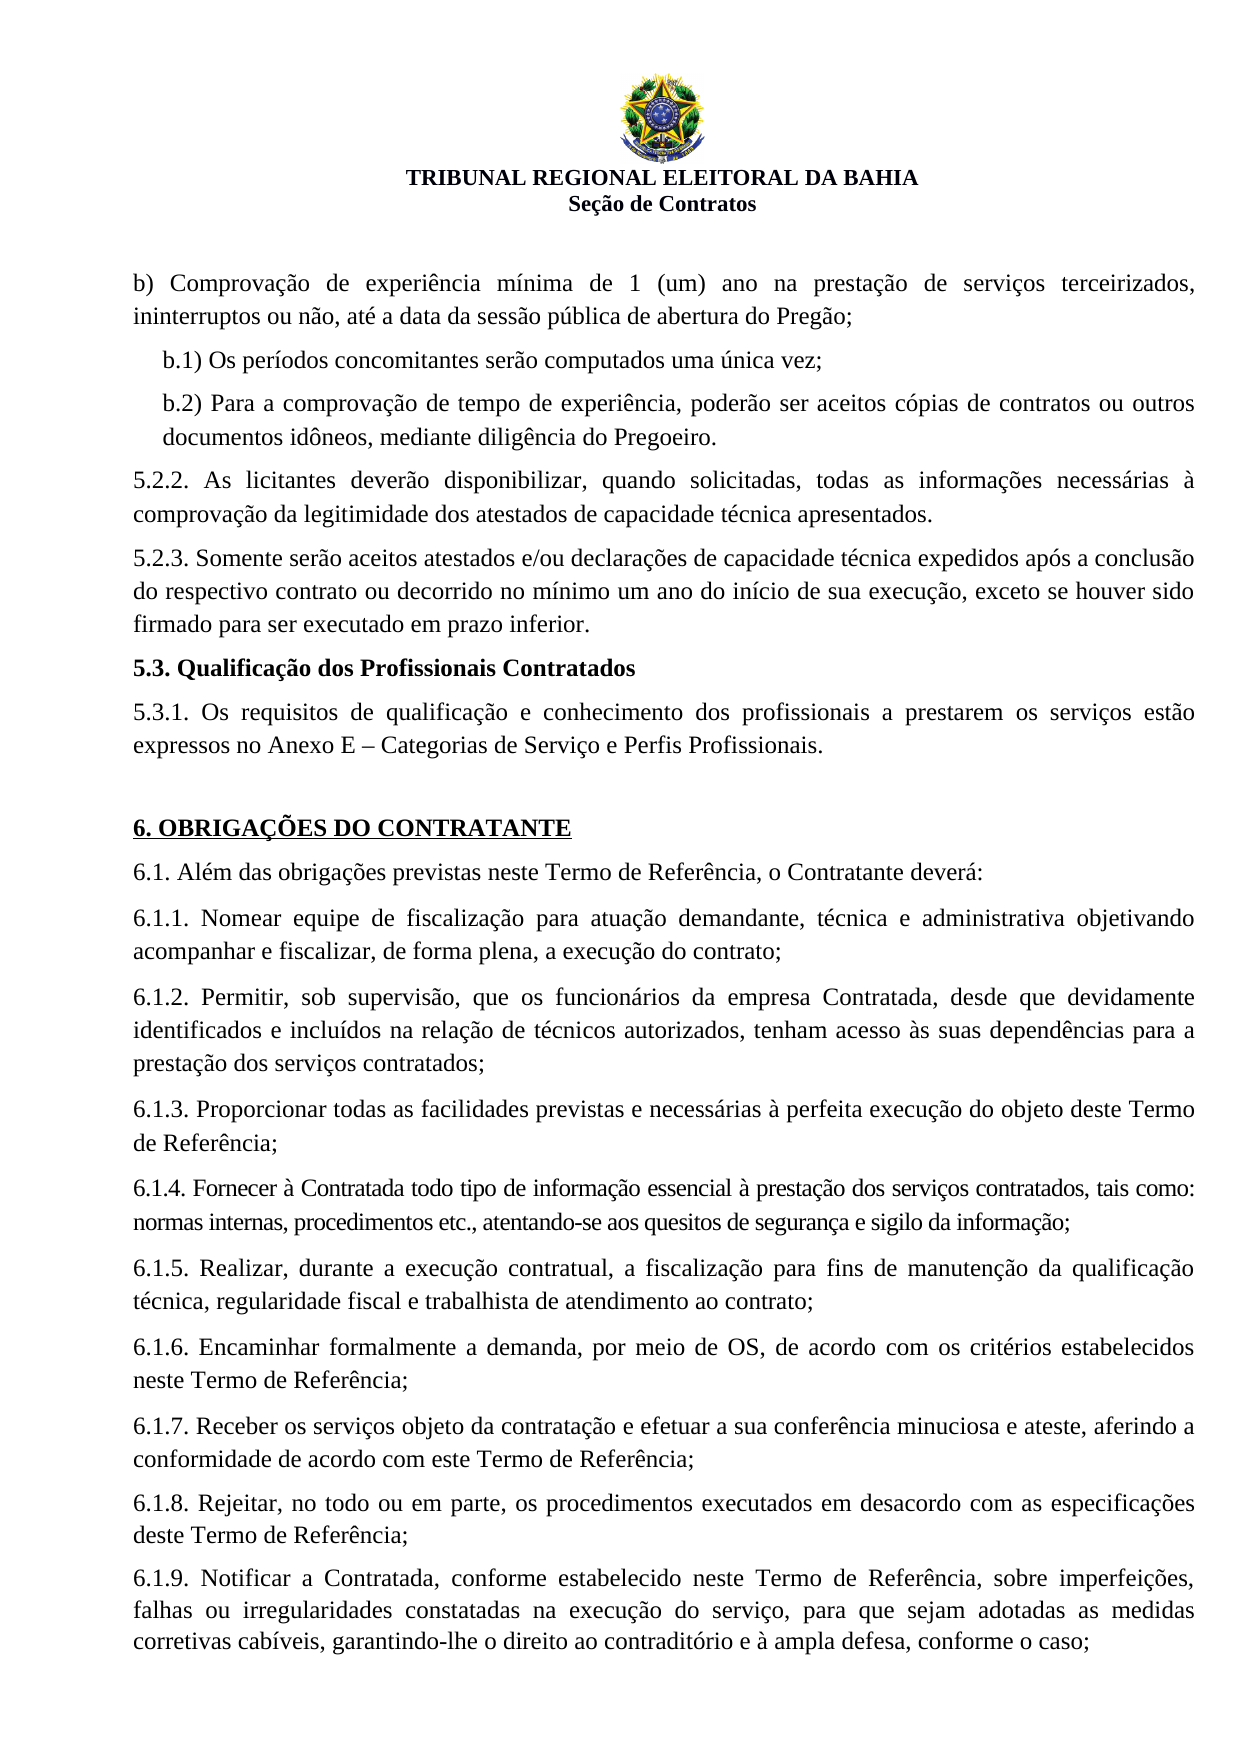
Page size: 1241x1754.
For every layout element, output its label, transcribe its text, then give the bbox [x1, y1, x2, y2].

text 5.3. Qualificação dos Profissionais Contratados [133, 650, 1196, 683]
text 6.1.6. Encaminhar formalmente a demanda, por meio de OS, de acordo com os critérios estabelecidos neste Termo de Referência; [133, 1328, 1196, 1395]
text 5.3.1. Os requisitos de qualificação e conhecimento dos profissionais a prestarem os serviços estão expressos no Anexo E – Categorias de Serviço e Perfis Profissionais. [133, 693, 1196, 760]
text 5.2.2. As licitantes deverão disponibilizar, quando solicitadas, todas as informações necessárias à comprovação da legitimidade dos atestados de capacidade técnica apresentados. [133, 462, 1196, 529]
text b) Comprovação de experiência mínima de 1 (um) ano na prestação de serviços terceirizados, ininterruptos ou não, até a data da sessão pública de abertura do Pregão; [133, 264, 1196, 331]
text 5.2.3. Somente serão aceitos atestados e/ou declarações de capacidade técnica expedidos após a conclusão do respectivo contrato ou decorrido no mínimo um ano do início de sua execução, exceto se houver sido firmado para ser executado em prazo inferior. [133, 539, 1196, 639]
text 6.1.5. Realizar, durante a execução contratual, a fiscalização para fins de manutenção da qualificação técnica, regularidade fiscal e trabalhista de atendimento ao contrato; [133, 1249, 1196, 1316]
text 6.1.2. Permitir, sob supervisão, que os funcionários da empresa Contratada, desde que devidamente identificados e incluídos na relação de técnicos autorizados, tenham acesso às suas dependências para a prestação dos serviços contratados; [133, 978, 1196, 1078]
text 6.1. Além das obrigações previstas neste Termo de Referência, o Contratante deverá: [133, 853, 1196, 887]
text 6. OBRIGAÇÕES DO CONTRATANTE [133, 810, 1196, 843]
text 6.1.4. Fornecer à Contratada todo tipo de informação essencial à prestação dos serviços contratados, tais como: normas internas, procedimentos etc., atentando-se aos quesitos de segurança e sigilo da informação; [133, 1170, 1196, 1237]
text 6.1.7. Receber os serviços objeto da contratação e efetuar a sua conferência minuciosa e ateste, aferindo a conformidade de acordo com este Termo de Referência; [133, 1408, 1196, 1474]
text b.2) Para a comprovação de tempo de experiência, poderão ser aceitos cópias de contratos ou outros documentos idôneos, mediante diligência do Pregoeiro. [162, 385, 1196, 452]
text 6.1.9. Notificar a Contratada, conforme estabelecido neste Termo de Referência, sobre imperfeições, falhas ou irregularidades constatadas na execução do serviço, para que sejam adotadas as medidas corretivas cabíveis, garantindo-lhe o direito ao contraditório e à ampla defesa, conforme o caso; [133, 1562, 1196, 1656]
text b.1) Os períodos concomitantes serão computados uma única vez; [162, 341, 1196, 375]
text 6.1.3. Proporcionar todas as facilidades previstas e necessárias à perfeita execução do objeto deste Termo de Referência; [133, 1091, 1196, 1158]
text 6.1.1. Nomear equipe de fiscalização para atuação demandante, técnica e administrativa objetivando acompanhar e fiscalizar, de forma plena, a execução do contrato; [133, 899, 1196, 966]
text 6.1.8. Rejeitar, no todo ou em parte, os procedimentos executados em desacordo com as especificações deste Termo de Referência; [133, 1487, 1196, 1549]
